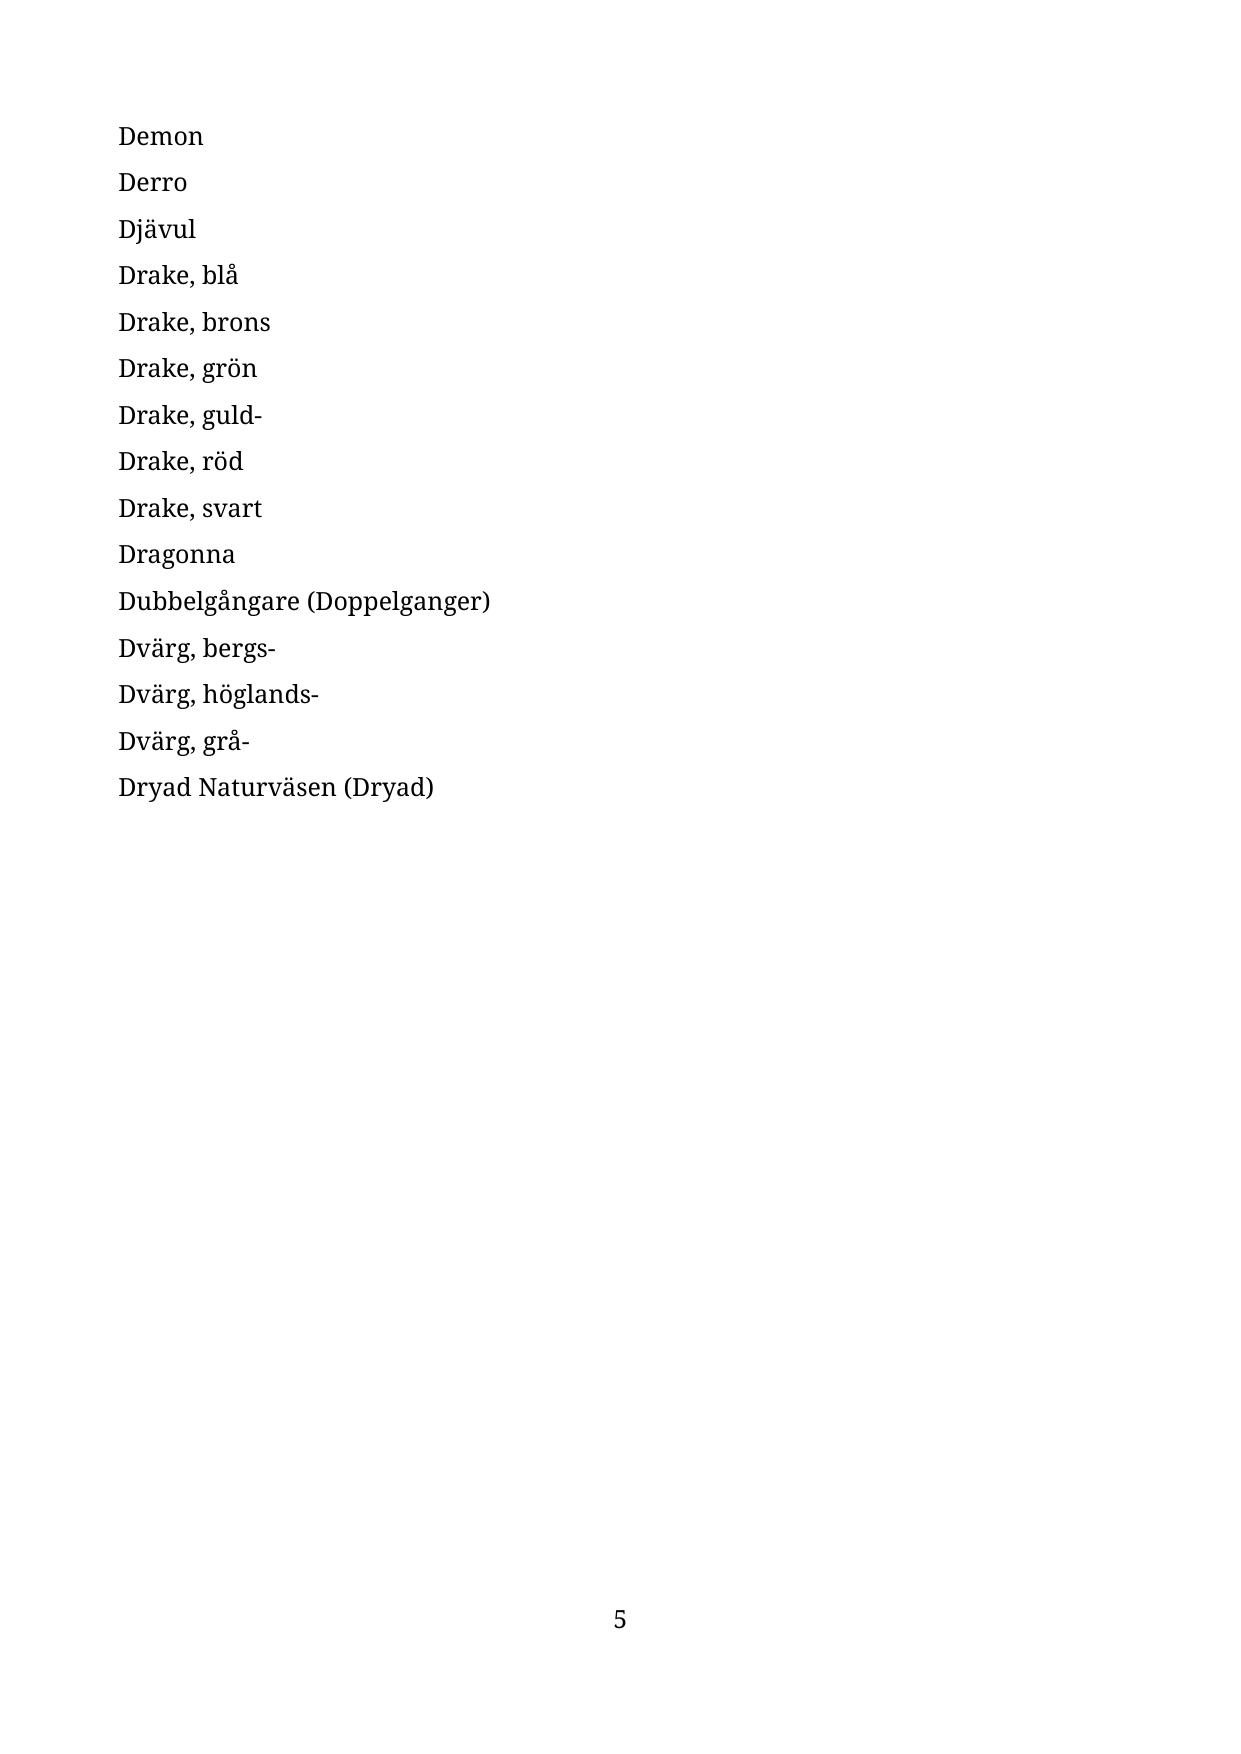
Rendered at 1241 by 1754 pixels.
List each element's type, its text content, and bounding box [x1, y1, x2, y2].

text Drake, guld- [118, 397, 599, 432]
text Drake, blå [118, 258, 599, 292]
text Dragonna [118, 537, 599, 571]
text Drake, svart [118, 491, 599, 525]
text Demon [118, 118, 599, 152]
text Drake, grön [118, 351, 599, 385]
text Drake, röd [118, 444, 599, 478]
text Dvärg, grå- [118, 723, 599, 757]
text Dubbelgångare (Doppelganger) [118, 584, 599, 618]
text Dvärg, bergs- [118, 630, 599, 664]
text Dryad Naturväsen (Dryad) [118, 770, 599, 804]
text Djävul [118, 211, 599, 245]
text Derro [118, 165, 599, 199]
text Drake, brons [118, 304, 599, 338]
text Dvärg, höglands- [118, 677, 599, 711]
